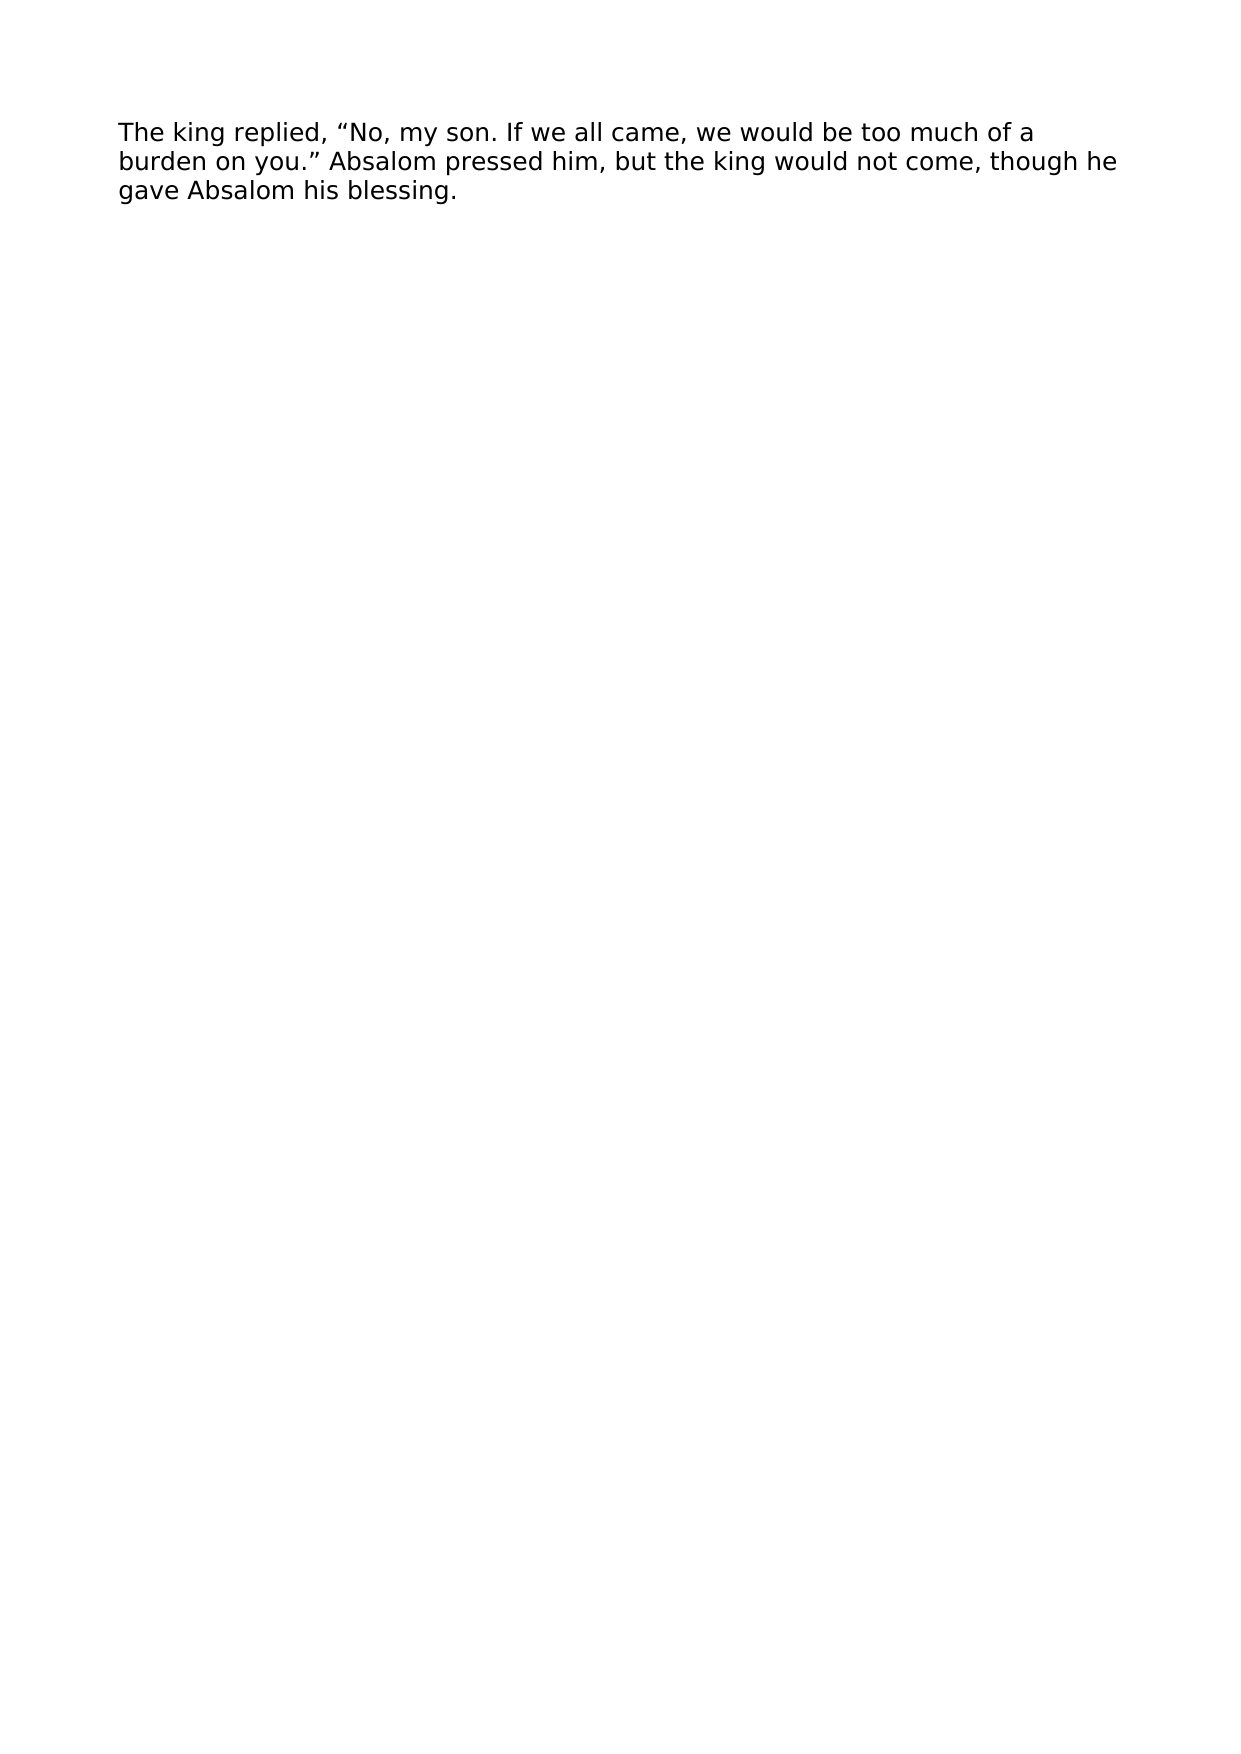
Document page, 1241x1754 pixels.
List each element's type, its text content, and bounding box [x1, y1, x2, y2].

text The king replied, “No, my son. If we all came, we would be too much of a burden on you.” Absalom pressed him, but the king would not come, though he gave Absalom his blessing. [118, 118, 1122, 206]
